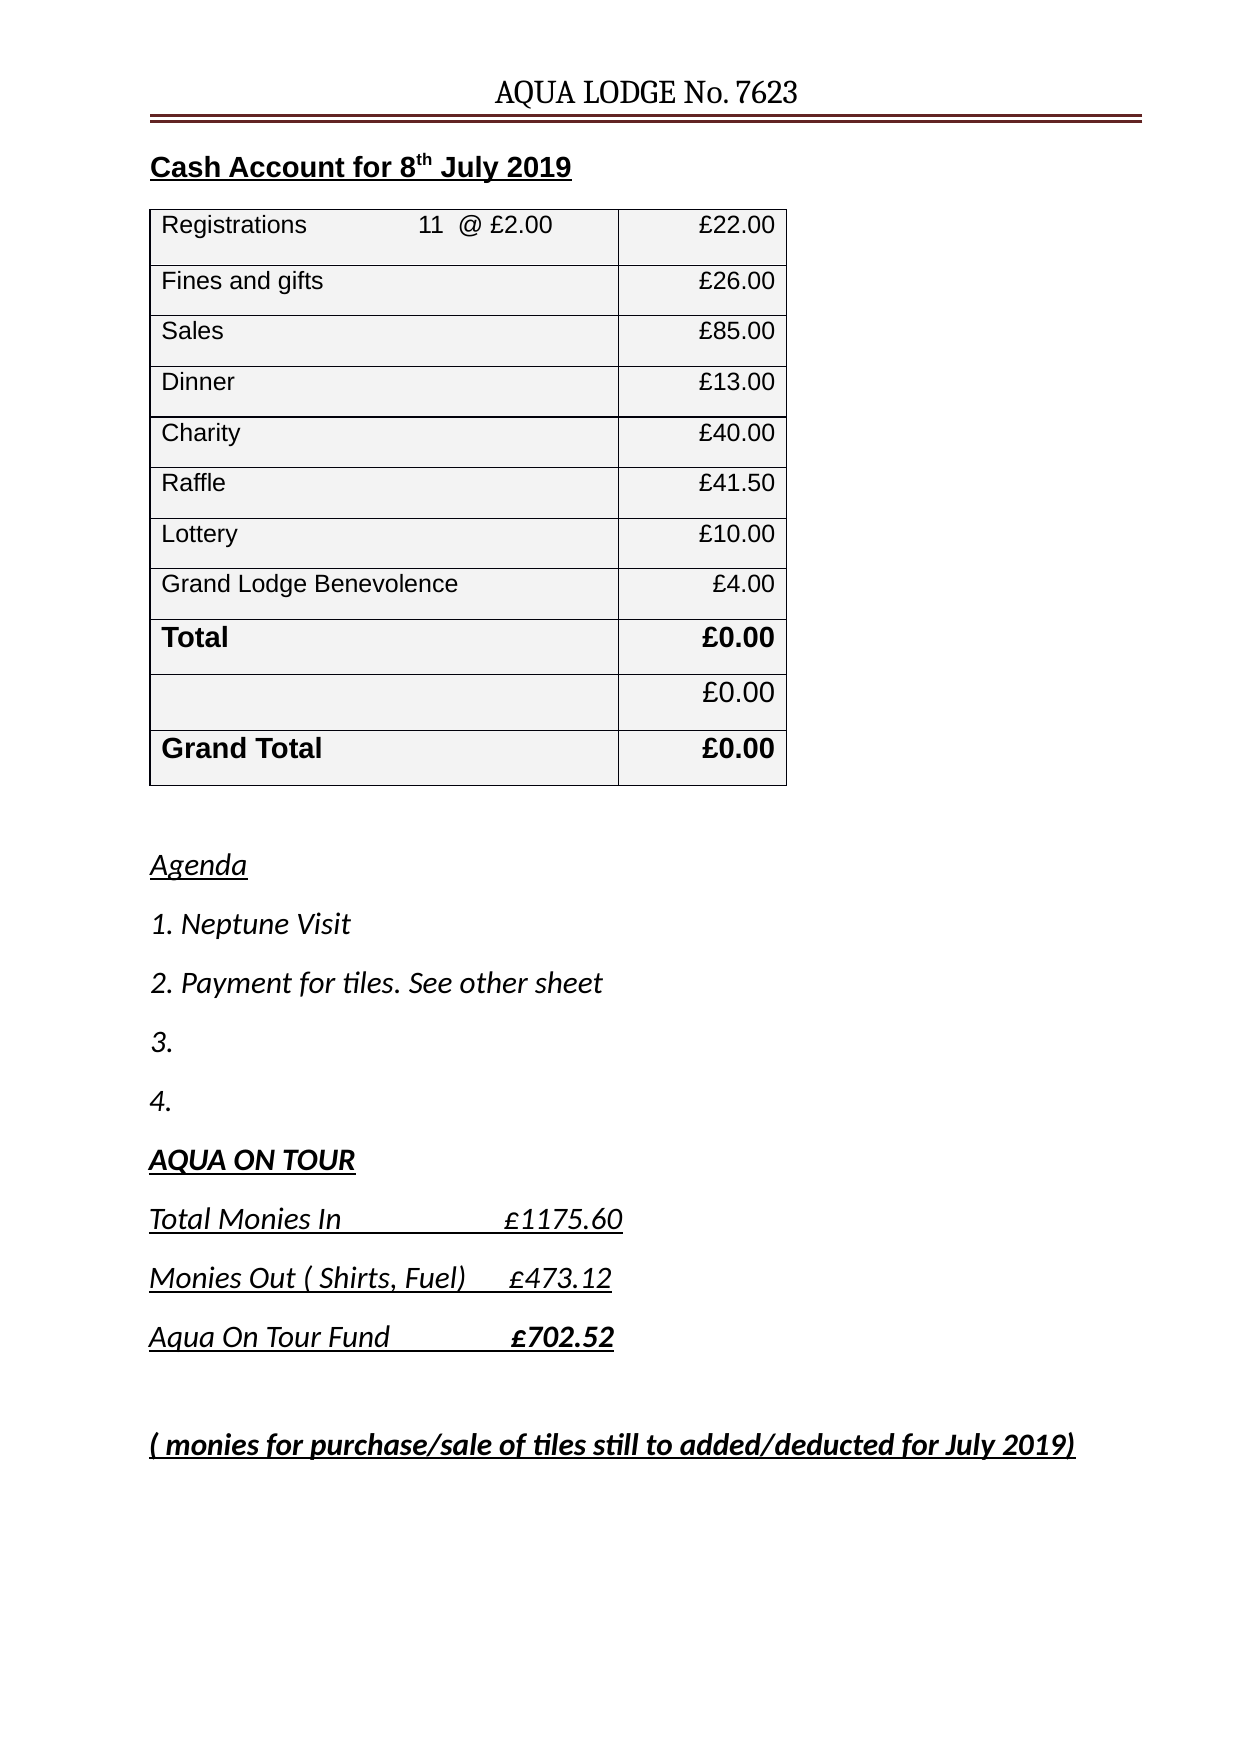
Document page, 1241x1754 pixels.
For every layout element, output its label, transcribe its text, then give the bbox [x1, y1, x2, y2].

table_header Registrations 11 @ £2.00 [151, 210, 618, 264]
text 3. [150, 1022, 1142, 1060]
table_cell £0.00 [619, 675, 786, 730]
text Cash Account for 8th July 2019 [150, 150, 1142, 183]
table_cell £241.50 [619, 620, 786, 674]
text 1. Neptune Visit [150, 904, 1142, 942]
text 2. Payment for tiles. See other sheet [150, 963, 1142, 1001]
table_cell Charity [151, 418, 618, 467]
text Agenda [150, 845, 1142, 883]
table_cell Raffle [151, 468, 618, 518]
table_cell £41.50 [619, 468, 786, 518]
table_cell Total [151, 620, 618, 674]
table_header £22.00 [619, 210, 786, 264]
table_cell Lottery [151, 519, 618, 568]
text 4. [149, 1081, 1144, 1119]
table_cell £13.00 [619, 367, 786, 416]
table_cell Fines and gifts [151, 266, 618, 315]
table_cell £26.00 [619, 266, 786, 315]
table_cell [151, 675, 618, 730]
text ( monies for purchase/sale of tiles still to added/deducted for July 2019) [149, 1425, 1144, 1463]
table_cell £241.50 [619, 731, 786, 785]
table_cell Sales [151, 316, 618, 366]
table_cell Grand Total [151, 731, 618, 785]
table_cell £10.00 [619, 519, 786, 568]
table_cell £85.00 [619, 316, 786, 366]
table_cell Grand Lodge Benevolence [151, 569, 618, 619]
text Total Monies In £1175.60 [149, 1199, 1144, 1237]
text AQUA ON TOUR [149, 1140, 1144, 1178]
table_cell £4.00 [619, 569, 786, 619]
text Monies Out ( Shirts, Fuel) £473.12 [149, 1258, 1144, 1296]
text Aqua On Tour Fund £702.52 [149, 1317, 1144, 1355]
table_cell Dinner [151, 367, 618, 416]
table_cell £40.00 [619, 418, 786, 467]
